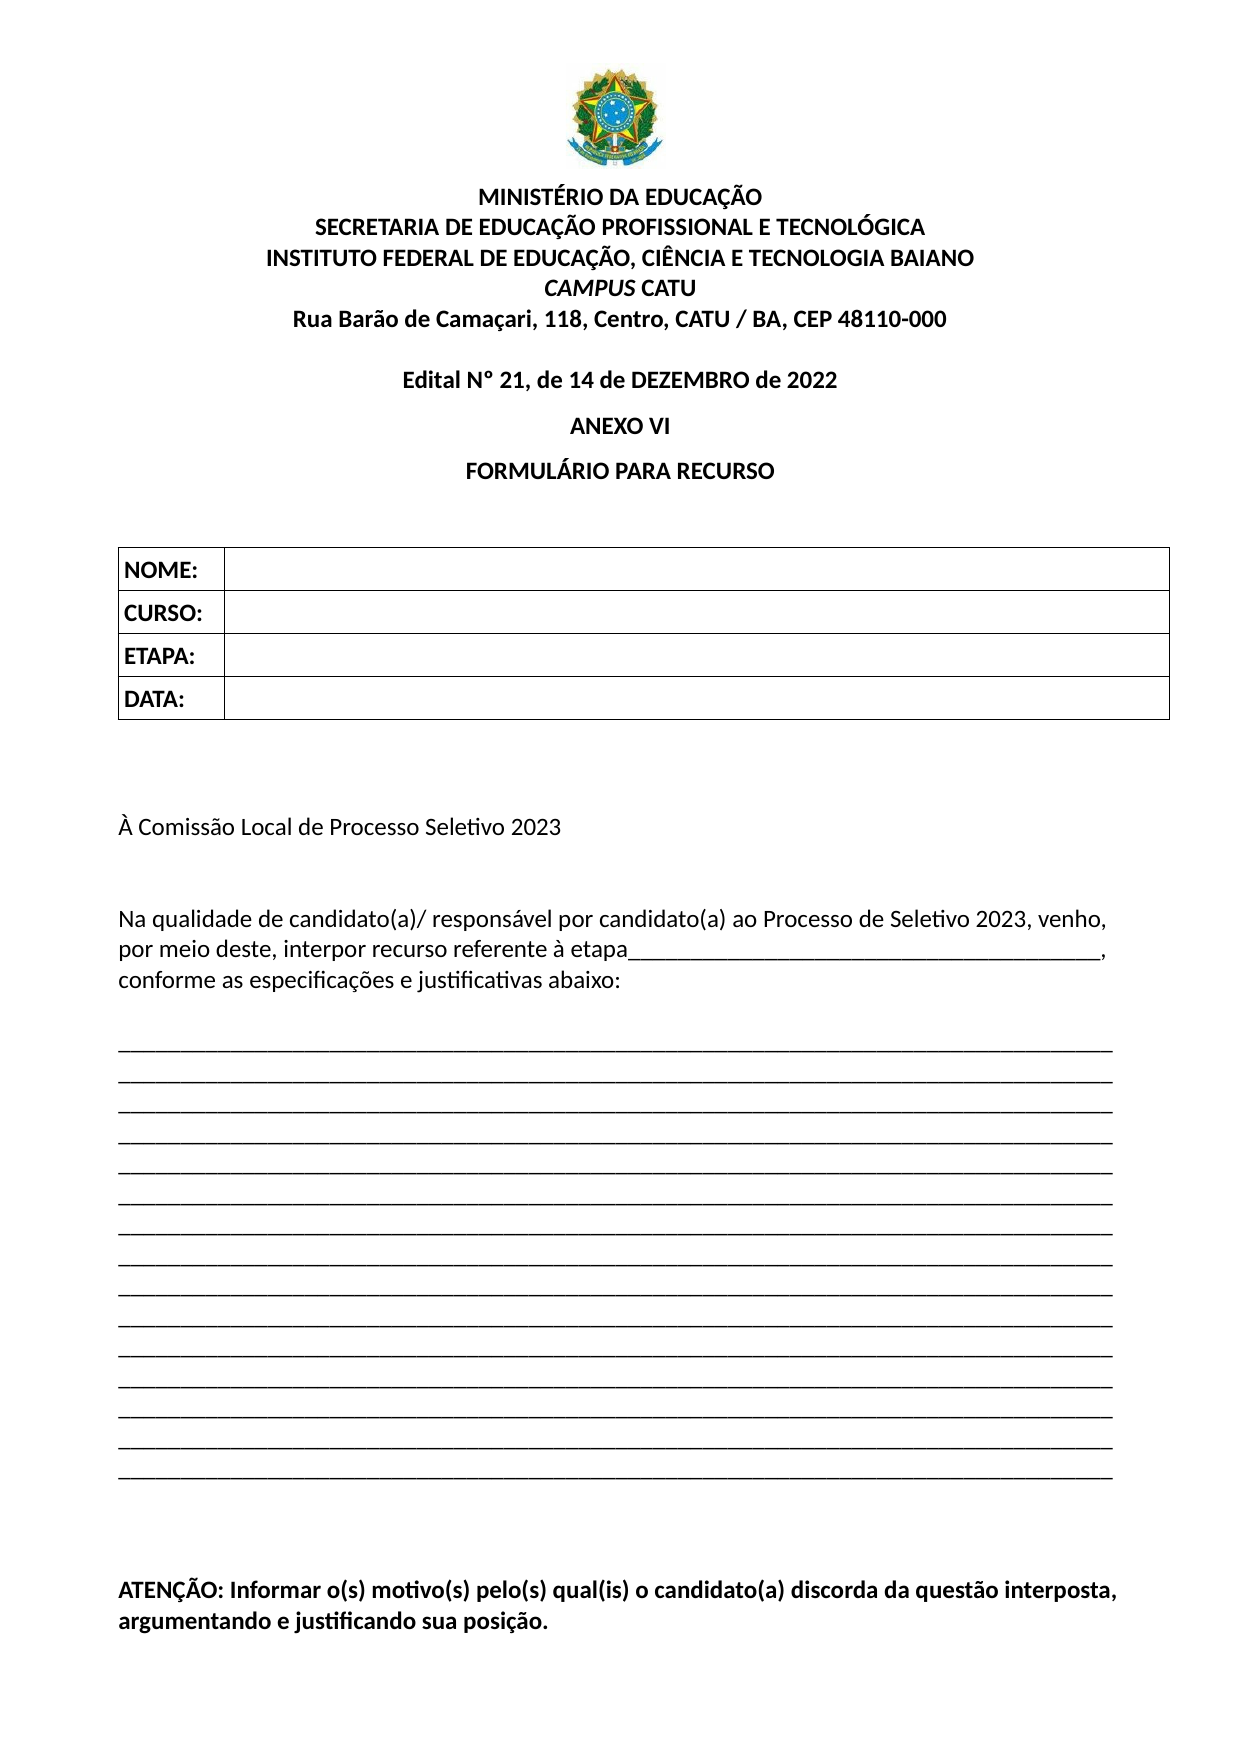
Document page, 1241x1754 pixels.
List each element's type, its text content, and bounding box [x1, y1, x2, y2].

text Edital Nº 21, de 14 de DEZEMBRO de 2022 [118, 364, 1122, 394]
table_cell ETAPA: [119, 634, 224, 676]
table_cell [225, 677, 1169, 719]
table_header [225, 548, 1169, 590]
text ________________________________________________________________________________________________________________________________________________________________ [118, 1025, 1122, 1086]
text Rua Barão de Camaçari, 118, Centro, CATU / BA, CEP 48110-000 [118, 303, 1122, 333]
text À Comissão Local de Processo Seletivo 2023 [118, 812, 1122, 842]
text CAMPUS CATU [118, 272, 1122, 303]
text ________________________________________________________________________________________________________________________________________________________________________________________________________________________________________________________________________________________________________________________________________________________________________________________________________________________________________________________________________________________________________________________________________________________________________________________________________________________________________________________________________________________________________________________________________________________________________________________________________________________________________________________________________________________________________________________________________________________________________________________________________________________________________________________________________________ [118, 1086, 1122, 1483]
text MINISTÉRIO DA EDUCAÇÃO [118, 181, 1122, 211]
picture [565, 63, 666, 170]
text Na qualidade de candidato(a)/ responsável por candidato(a) ao Processo de Seletivo 2023, venho, por meio deste, interpor recurso referente à etapa______________________________________, conforme as especiﬁcações e justiﬁcativas abaixo: [118, 903, 1122, 995]
table_header NOME: [119, 548, 224, 590]
table_cell CURSO: [119, 591, 224, 633]
text ANEXO VI [118, 410, 1122, 440]
text INSTITUTO FEDERAL DE EDUCAÇÃO, CIÊNCIA E TECNOLOGIA BAIANO [118, 242, 1122, 272]
text ATENÇÃO: Informar o(s) motivo(s) pelo(s) qual(is) o candidato(a) discorda da questão interposta, argumentando e justiﬁcando sua posição. [118, 1574, 1122, 1636]
text FORMULÁRIO PARA RECURSO [118, 456, 1122, 486]
table_cell [225, 591, 1169, 633]
text SECRETARIA DE EDUCAÇÃO PROFISSIONAL E TECNOLÓGICA [118, 211, 1122, 242]
table_cell DATA: [119, 677, 224, 719]
table_cell [225, 634, 1169, 676]
